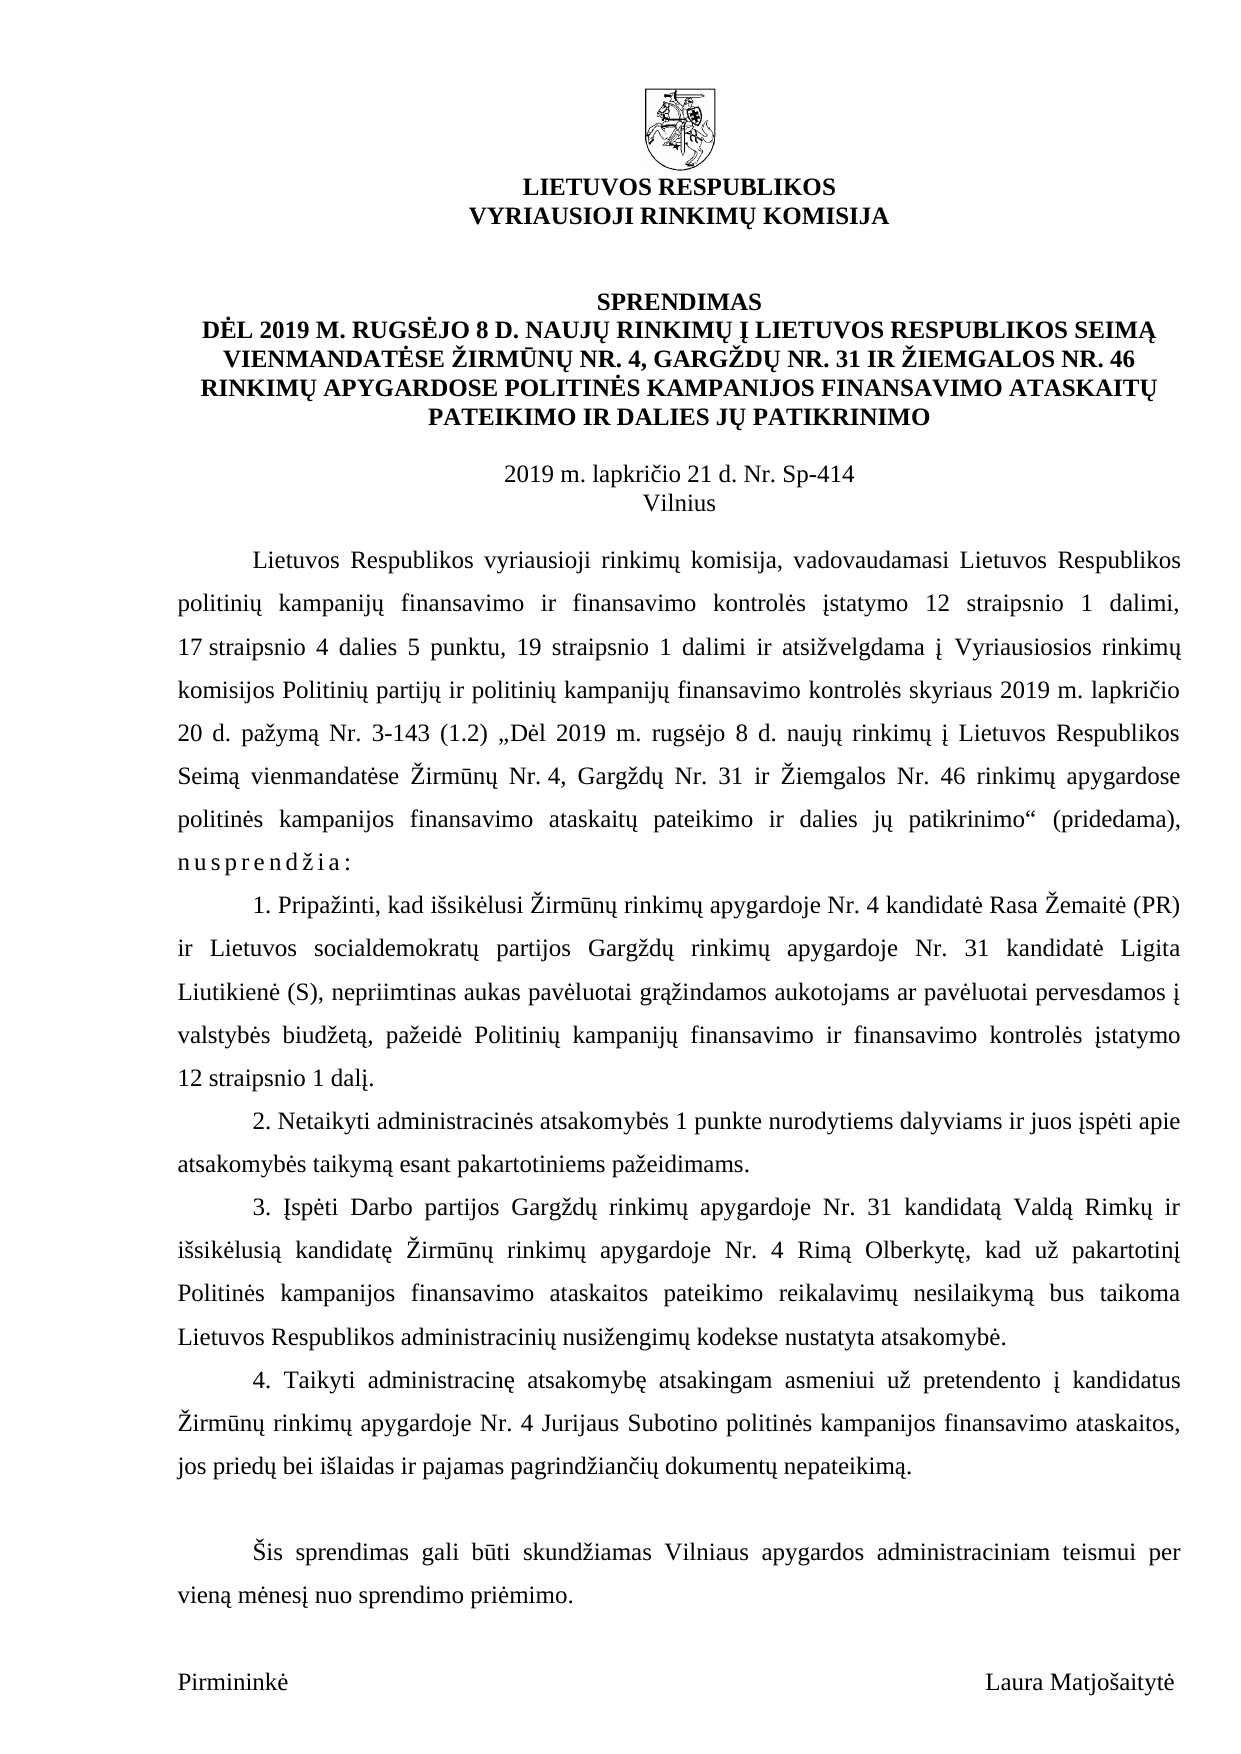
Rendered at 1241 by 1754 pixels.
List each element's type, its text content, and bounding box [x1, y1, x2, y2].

text 3. Įspėti Darbo partijos Gargždų rinkimų apygardoje Nr. 31 kandidatą Valdą Rimkų ir išsikėlusią kandidatę Žirmūnų rinkimų apygardoje Nr. 4 Rimą Olberkytę, kad už pakartotinį Politinės kampanijos finansavimo ataskaitos pateikimo reikalavimų nesilaikymą bus taikoma Lietuvos Respublikos administracinių nusižengimų kodekse nustatyta atsakomybė. [177, 1192, 1181, 1350]
text 2. Netaikyti administracinės atsakomybės 1 punkte nurodytiems dalyviams ir juos įspėti apie atsakomybės taikymą esant pakartotiniems pažeidimams. [177, 1106, 1181, 1178]
text Pirmininkė Laura Matjošaitytė [177, 1667, 1181, 1695]
text Lietuvos Respublikos vyriausioji rinkimų komisija, vadovaudamasi Lietuvos Respublikos politinių kampanijų finansavimo ir finansavimo kontrolės įstatymo 12 straipsnio 1 dalimi, 17 straipsnio 4 dalies 5 punktu, 19 straipsnio 1 dalimi ir atsižvelgdama į Vyriausiosios rinkimų komisijos Politinių partijų ir politinių kampanijų finansavimo kontrolės skyriaus 2019 m. lapkričio 20 d. pažymą Nr. 3-143 (1.2) „Dėl 2019 m. rugsėjo 8 d. naujų rinkimų į Lietuvos Respublikos Seimą vienmandatėse Žirmūnų Nr. 4, Gargždų Nr. 31 ir Žiemgalos Nr. 46 rinkimų apygardose politinės kampanijos finansavimo ataskaitų pateikimo ir dalies jų patikrinimo“ (pridedama), nusprendžia: [177, 545, 1181, 876]
text 4. Taikyti administracinę atsakomybę atsakingam asmeniui už pretendento į kandidatus Žirmūnų rinkimų apygardoje Nr. 4 Jurijaus Subotino politinės kampanijos finansavimo ataskaitos, jos priedų bei išlaidas ir pajamas pagrindžiančių dokumentų nepateikimą. [177, 1365, 1181, 1480]
text 2019 m. lapkričio 21 d. Nr. Sp-414 [177, 459, 1181, 488]
text DĖL 2019 M. RUGSĖJO 8 D. NAUJŲ RINKIMŲ Į LIETUVOS RESPUBLIKOS SEIMĄ VIENMANDATĖSE ŽIRMŪNŲ NR. 4, GARGŽDŲ NR. 31 IR ŽIEMGALOS NR. 46 RINKIMŲ APYGARDOSE POLITINĖS KAMPANIJOS FINANSAVIMO ATASKAITŲ PATEIKIMO IR DALIES JŲ PATIKRINIMO [177, 315, 1181, 430]
text VYRIAUSIOJI RINKIMŲ KOMISIJA [177, 201, 1181, 230]
text 1. Pripažinti, kad išsikėlusi Žirmūnų rinkimų apygardoje Nr. 4 kandidatė Rasa Žemaitė (PR) ir Lietuvos socialdemokratų partijos Gargždų rinkimų apygardoje Nr. 31 kandidatė Ligita Liutikienė (S), nepriimtinas aukas pavėluotai grąžindamos aukotojams ar pavėluotai pervesdamos į valstybės biudžetą, pažeidė Politinių kampanijų finansavimo ir finansavimo kontrolės įstatymo 12 straipsnio 1 dalį. [177, 890, 1181, 1092]
text Šis sprendimas gali būti skundžiamas Vilniaus apygardos administraciniam teismui per vieną mėnesį nuo sprendimo priėmimo. [177, 1537, 1181, 1609]
text SPRENDIMAS [177, 287, 1181, 315]
text LIETUVOS RESPUBLIKOS [177, 172, 1181, 201]
text Vilnius [177, 488, 1181, 517]
